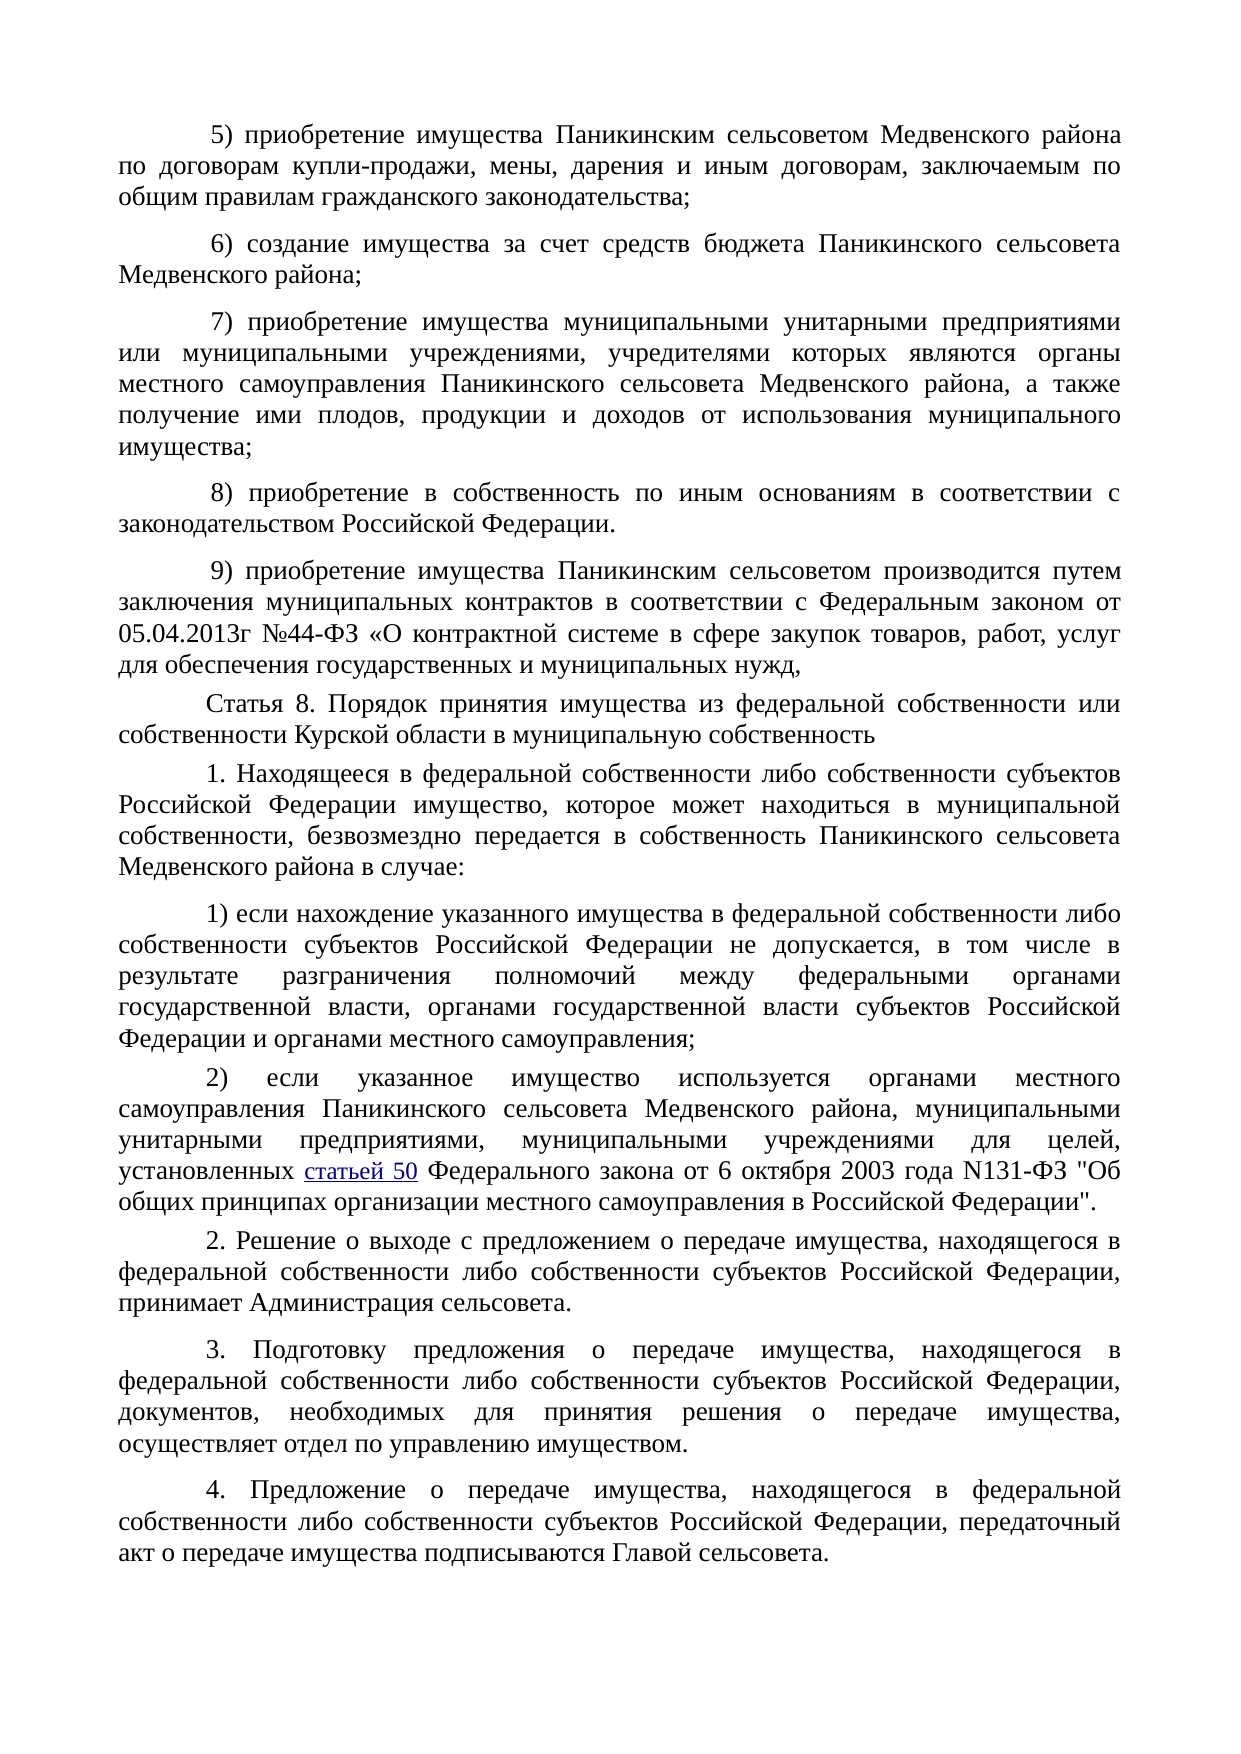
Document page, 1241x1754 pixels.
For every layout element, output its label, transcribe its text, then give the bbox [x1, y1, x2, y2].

text 2) если указанное имущество используется органами местного самоуправления Паникинского сельсовета Медвенского района, муниципальными унитарными предприятиями, муниципальными учреждениями для целей, установленных статьей 50 Федерального закона от 6 октября 2003 года N131-ФЗ "Об общих принципах организации местного самоуправления в Российской Федерации". [118, 1061, 1122, 1216]
text 2. Решение о выходе с предложением о передаче имущества, находящегося в федеральной собственности либо собственности субъектов Российской Федерации, принимает Администрация сельсовета. [118, 1224, 1122, 1318]
text 1) если нахождение указанного имущества в федеральной собственности либо собственности субъектов Российской Федерации не допускается, в том числе в результате разграничения полномочий между федеральными органами государственной власти, органами государственной власти субъектов Российской Федерации и органами местного самоуправления; [118, 897, 1122, 1053]
text 8) приобретение в собственность по иным основаниям в соответствии с законодательством Российской Федерации. [118, 476, 1122, 539]
text 5) приобретение имущества Паникинским сельсоветом Медвенского района по договорам купли-продажи, мены, дарения и иным договорам, заключаемым по общим правилам гражданского законодательства; [118, 118, 1122, 212]
text 6) создание имущества за счет средств бюджета Паникинского сельсовета Медвенского района; [118, 227, 1122, 289]
text 1. Находящееся в федеральной собственности либо собственности субъектов Российской Федерации имущество, которое может находиться в муниципальной собственности, безвозмездно передается в собственность Паникинского сельсовета Медвенского района в случае: [118, 757, 1122, 881]
text 4. Предложение о передаче имущества, находящегося в федеральной собственности либо собственности субъектов Российской Федерации, передаточный акт о передаче имущества подписываются Главой сельсовета. [118, 1473, 1122, 1567]
text 7) приобретение имущества муниципальными унитарными предприятиями или муниципальными учреждениями, учредителями которых являются органы местного самоуправления Паникинского сельсовета Медвенского района, а также получение ими плодов, продукции и доходов от использования муниципального имущества; [118, 305, 1122, 461]
text 3. Подготовку предложения о передаче имущества, находящегося в федеральной собственности либо собственности субъектов Российской Федерации, документов, необходимых для принятия решения о передаче имущества, осуществляет отдел по управлению имуществом. [118, 1333, 1122, 1458]
text 9) приобретение имущества Паникинским сельсоветом производится путем заключения муниципальных контрактов в соответствии с Федеральным законом от 05.04.2013г №44-ФЗ «О контрактной системе в сфере закупок товаров, работ, услуг для обеспечения государственных и муниципальных нужд, [118, 554, 1122, 679]
text Статья 8. Порядок принятия имущества из федеральной собственности или собственности Курской области в муниципальную собственность [118, 687, 1122, 749]
